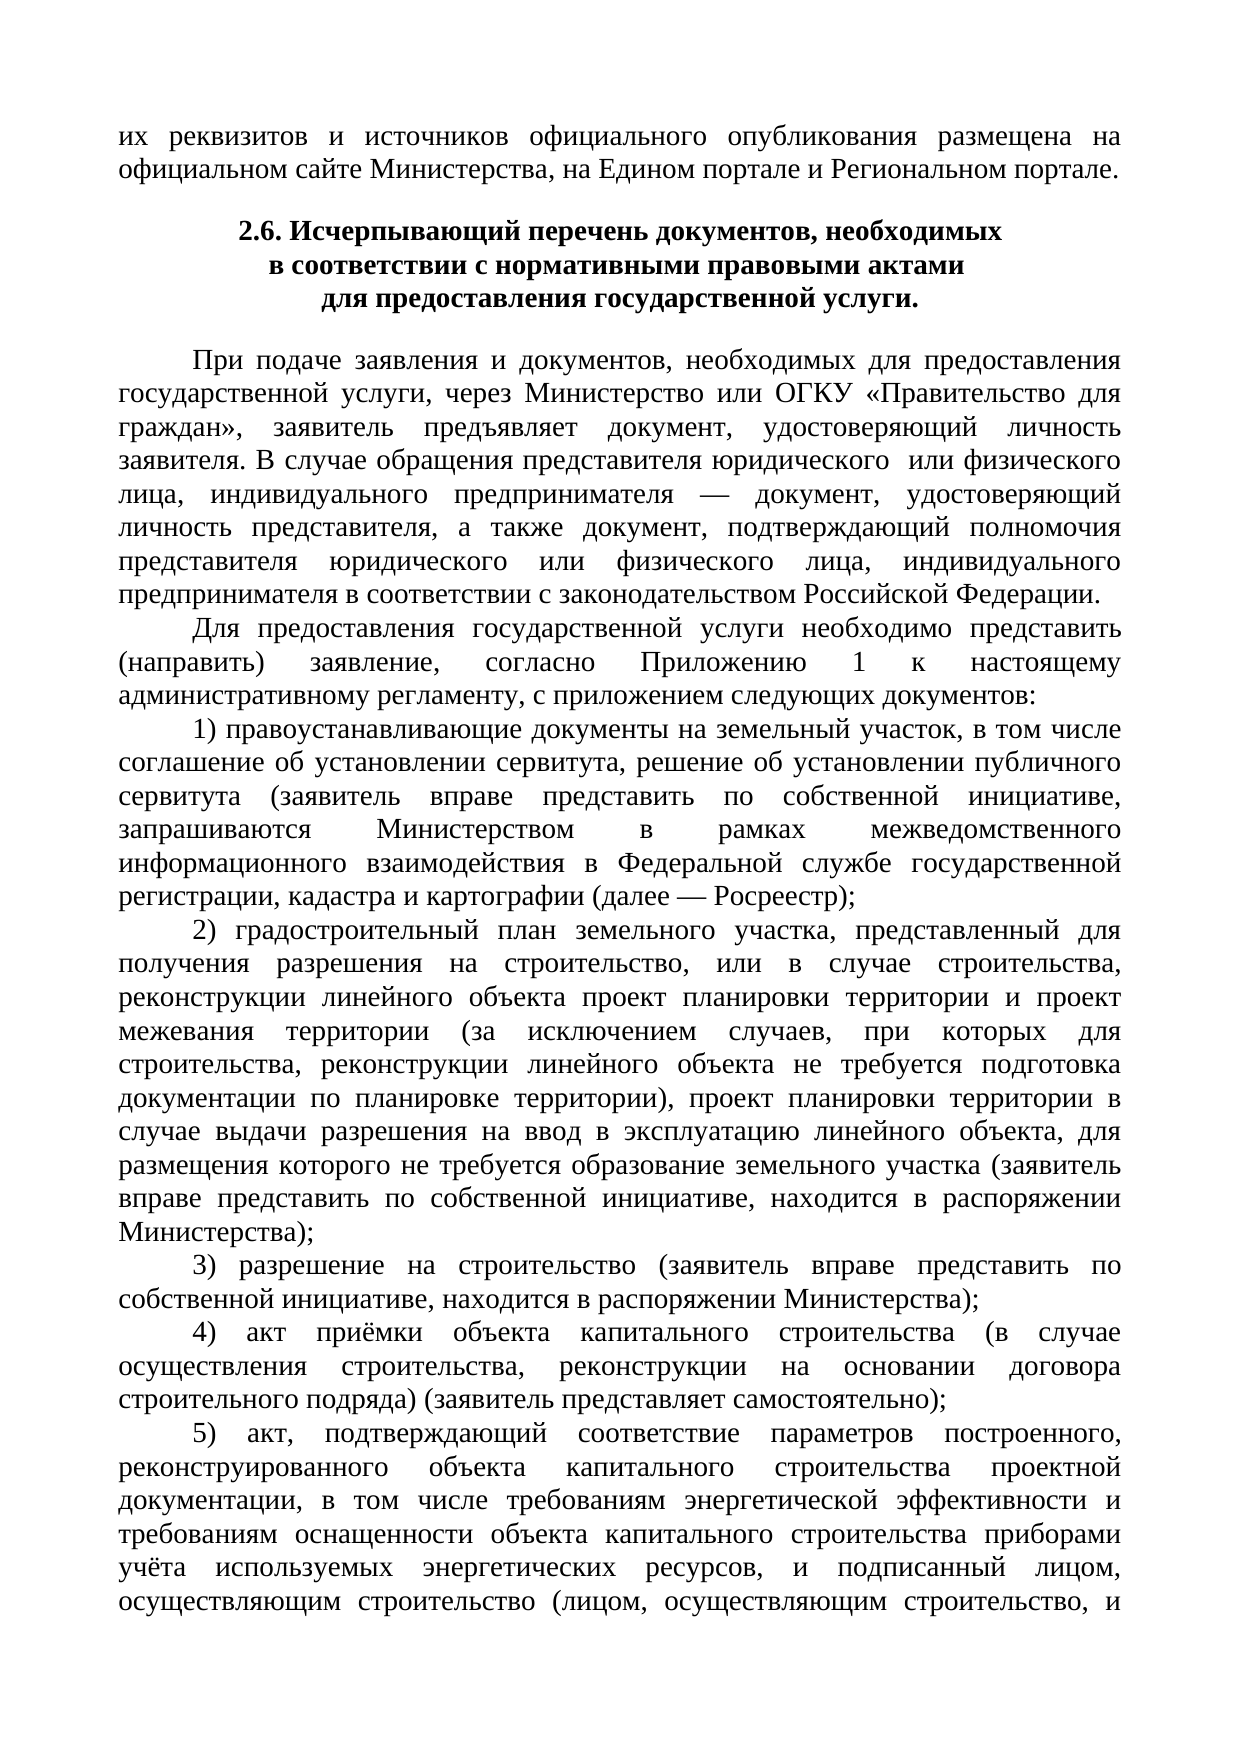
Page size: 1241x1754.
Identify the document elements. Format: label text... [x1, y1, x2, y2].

text в соответствии с нормативными правовыми актами [118, 247, 1122, 280]
text 2.6. Исчерпывающий перечень документов, необходимых [118, 213, 1122, 247]
text 5) акт, подтверждающий соответствие параметров построенного, реконструированного объекта капитального строительства проектной документации, в том числе требованиям энергетической эффективности и требованиям оснащенности объекта капитального строительства приборами учёта используемых энергетических ресурсов, и подписанный лицом, осуществляющим строительство (лицом, осуществляющим строительство, и [118, 1415, 1122, 1616]
text 4) акт приёмки объекта капитального строительства (в случае осуществления строительства, реконструкции на основании договора строительного подряда) (заявитель представляет самостоятельно); [118, 1314, 1122, 1415]
text При подаче заявления и документов, необходимых для предоставления государственной услуги, через Министерство или ОГКУ «Правительство для граждан», заявитель предъявляет документ, удостоверяющий личность заявителя. В случае обращения представителя юридического или физического лица, индивидуального предпринимателя — документ, удостоверяющий личность представителя, а также документ, подтверждающий полномочия представителя юридического или физического лица, индивидуального предпринимателя в соответствии с законодательством Российской Федерации. [118, 342, 1122, 610]
text Для предоставления государственной услуги необходимо представить (направить) заявление, согласно Приложению 1 к настоящему административному регламенту, с приложением следующих документов: [118, 610, 1122, 711]
text 3) разрешение на строительство (заявитель вправе представить по собственной инициативе, находится в распоряжении Министерства); [118, 1247, 1122, 1314]
text 2) градостроительный план земельного участка, представленный для получения разрешения на строительство, или в случае строительства, реконструкции линейного объекта проект планировки территории и проект межевания территории (за исключением случаев, при которых для строительства, реконструкции линейного объекта не требуется подготовка документации по планировке территории), проект планировки территории в случае выдачи разрешения на ввод в эксплуатацию линейного объекта, для размещения которого не требуется образование земельного участка (заявитель вправе представить по собственной инициативе, находится в распоряжении Министерства); [118, 912, 1122, 1247]
text их реквизитов и источников официального опубликования размещена на официальном сайте Министерства, на Едином портале и Региональном портале. [118, 118, 1122, 185]
text 1) правоустанавливающие документы на земельный участок, в том числе соглашение об установлении сервитута, решение об установлении публичного сервитута (заявитель вправе представить по собственной инициативе, запрашиваются Министерством в рамках межведомственного информационного взаимодействия в Федеральной службе государственной регистрации, кадастра и картографии (далее — Росреестр); [118, 711, 1122, 912]
text для предоставления государственной услуги. [118, 280, 1122, 314]
